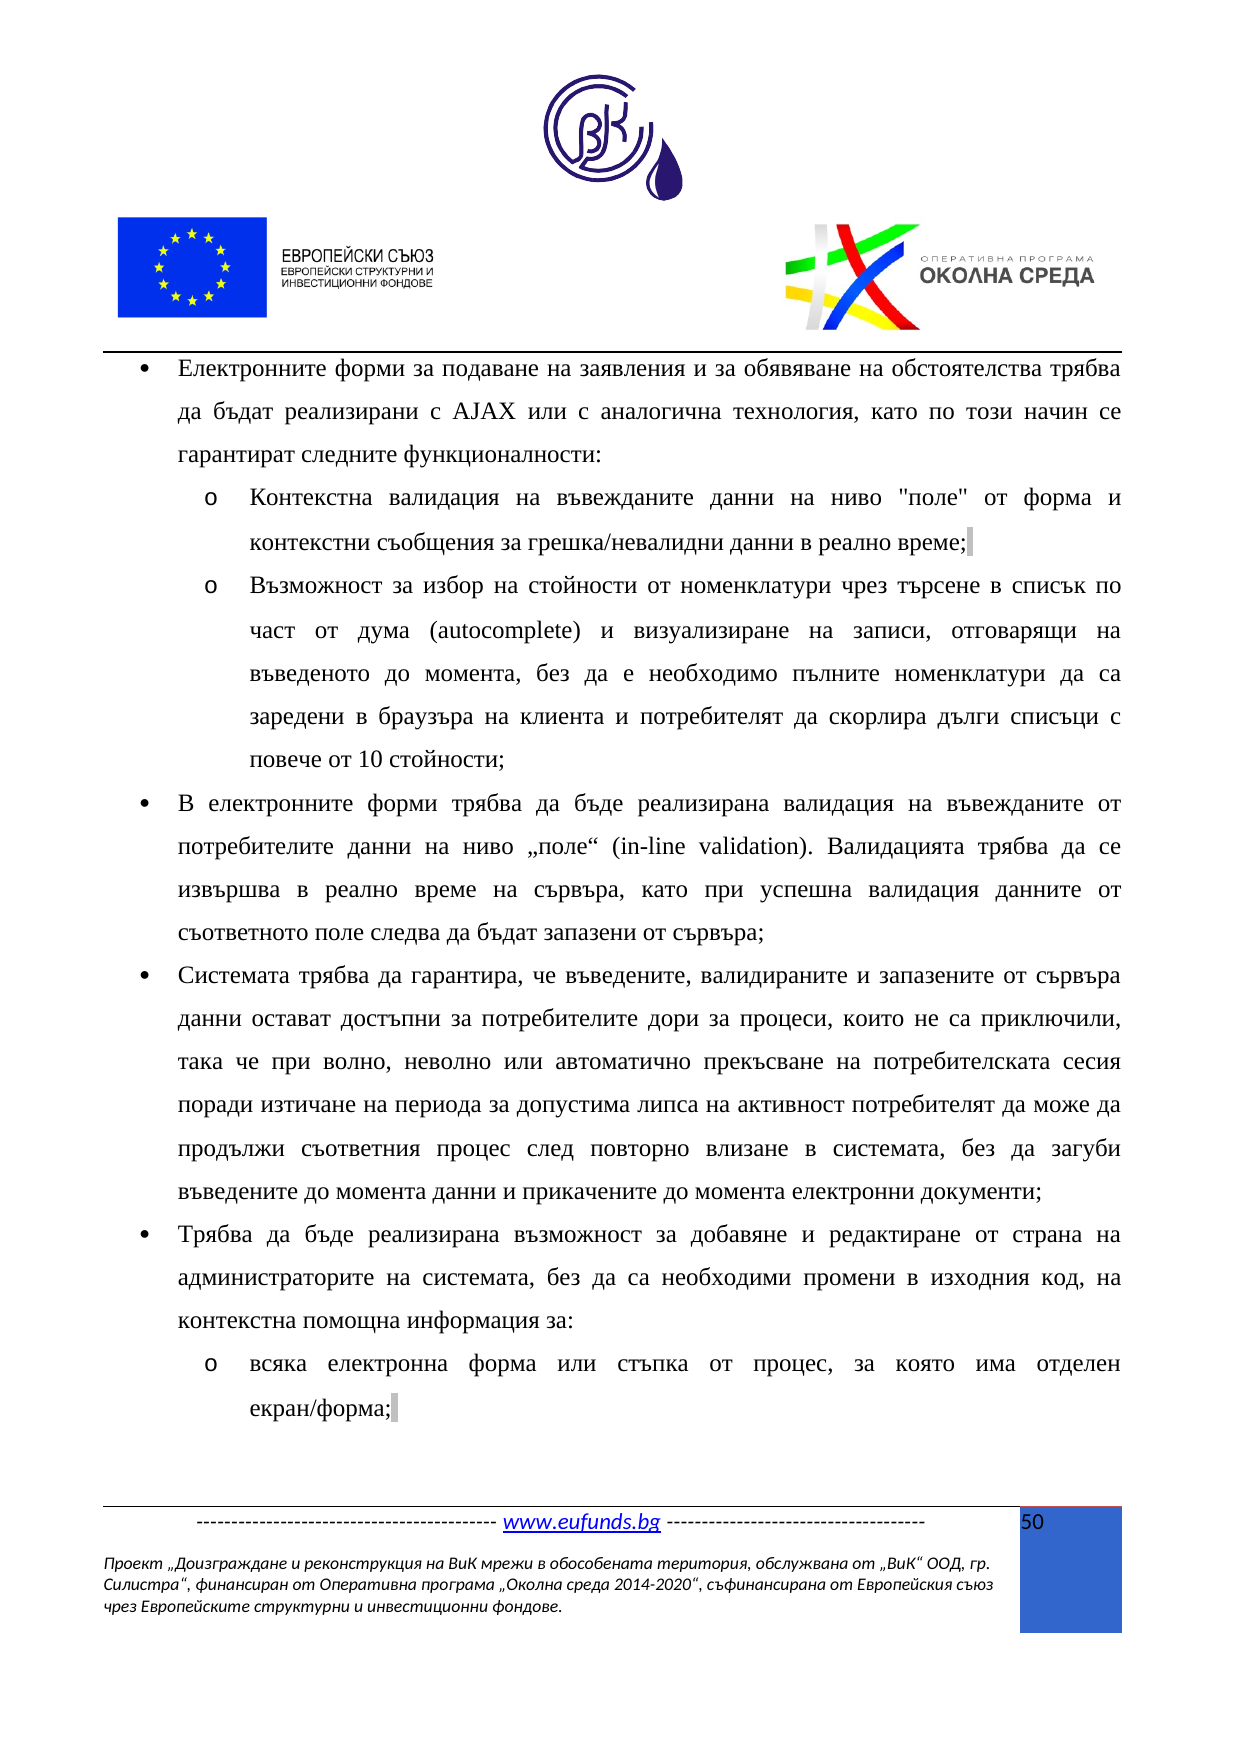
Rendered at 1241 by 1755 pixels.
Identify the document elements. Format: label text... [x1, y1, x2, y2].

list В електронните форми трябва да бъде реализирана валидация на въвежданите от потребителите данни на ниво „поле“ (in-line validation). Валидацията трябва да се извършва в реално време на сървъра, като при успешна валидация данните от съответното поле следва да бъдат запазени от сървъра; [141, 788, 1122, 946]
list Възможност за избор на стойности от номенклатури чрез търсене в списък по част от дума (autocomplete) и визуализиране на записи, отговарящи на въведеното до момента, без да е необходимо пълните номенклатури да са заредени в браузъра на клиента и потребителят да скорлира дълги списъци с повече от 10 стойности; [204, 570, 1122, 773]
list Трябва да бъде реализирана възможност за добавяне и редактиране от страна на администраторите на системата, без да са необходими промени в изходния код, на контекстна помощна информация за: [141, 1219, 1122, 1334]
list Електронните форми за подаване на заявления и за обявяване на обстоятелства трябва да бъдат реализирани с AJAX или с аналогична технология, като по този начин се гарантират следните функционалности: [141, 353, 1122, 468]
list всяка електронна форма или стъпка от процес, за която има отделен екран/форма; [204, 1348, 1122, 1422]
list Контекстна валидация на въвежданите данни на ниво "поле" от форма и контекстни съобщения за грешка/невалидни данни в реално време; [204, 482, 1122, 556]
list Системата трябва да гарантира, че въведените, валидираните и запазените от сървъра данни остават достъпни за потребителите дори за процеси, които не са приключили, така че при волно, неволно или автоматично прекъсване на потребителската сесия поради изтичане на периода за допустима липса на активност потребителят да може да продължи съответния процес след повторно влизане в системата, без да загуби въведените до момента данни и прикачените до момента електронни документи; [141, 960, 1122, 1204]
